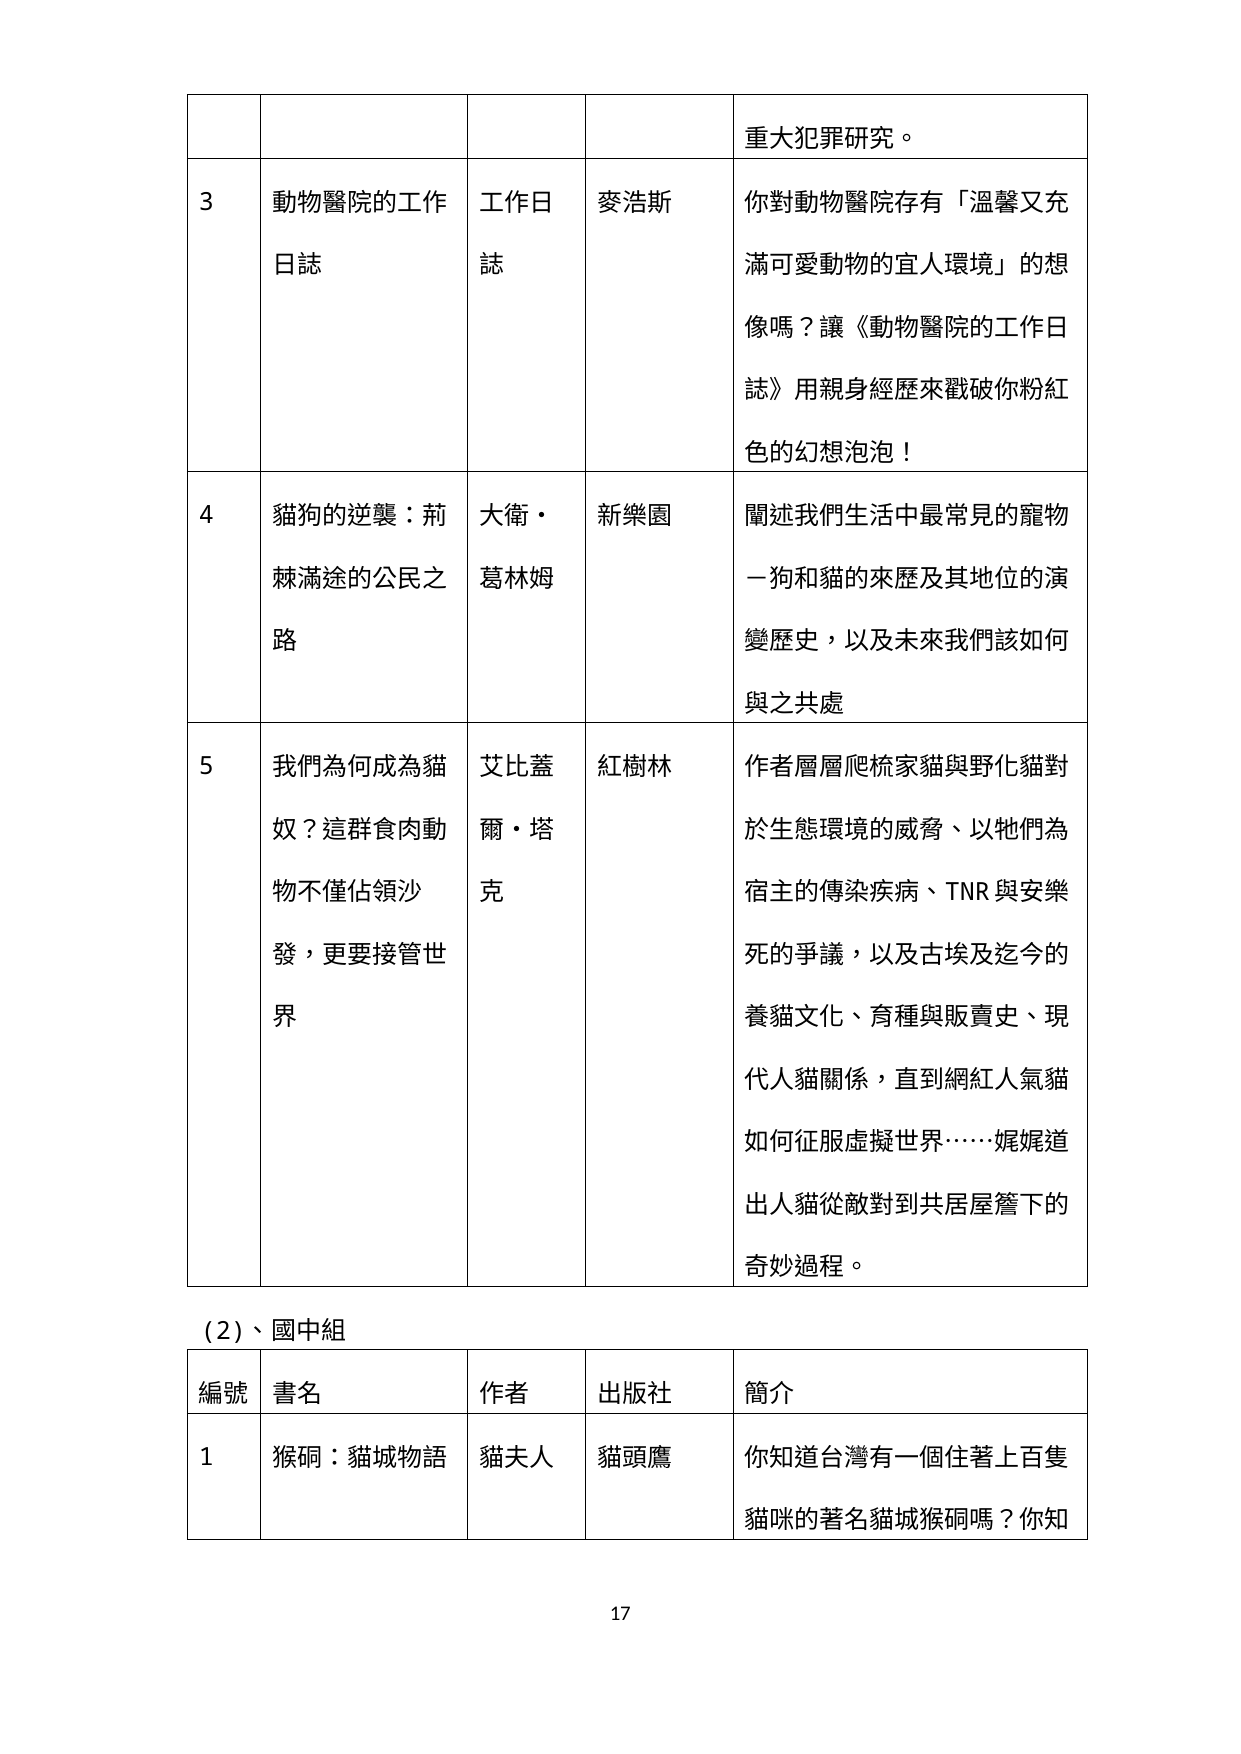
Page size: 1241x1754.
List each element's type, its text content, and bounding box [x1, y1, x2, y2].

table_cell 貓狗的逆襲：荊棘滿途的公民之路 [261, 472, 467, 722]
table_header 書名 [261, 1350, 467, 1413]
table_cell 新樂園 [586, 472, 733, 722]
table_cell 貓頭鷹 [586, 1414, 733, 1539]
table_header 出版社 [586, 1350, 733, 1413]
table_cell 我們為何成為貓奴？這群食肉動物不僅佔領沙發，更要接管世界 [261, 723, 467, 1286]
table_cell 貓夫人 [468, 1414, 585, 1539]
table_cell [188, 95, 260, 158]
table_cell 你知道台灣有一個住著上百隻貓咪的著名貓城猴硐嗎？你知 [734, 1414, 1087, 1539]
table_cell [261, 95, 467, 158]
table_cell 動物醫院的工作日誌 [261, 159, 467, 471]
table_cell 作者層層爬梳家貓與野化貓對於生態環境的威脅、以牠們為宿主的傳染疾病、TNR與安樂死的爭議，以及古埃及迄今的養貓文化、育種與販賣史、現代人貓關係，直到網紅人氣貓如何征服虛擬世界……娓娓道出人貓從敵對到共居屋簷下的奇妙過程。 [734, 723, 1087, 1286]
table_cell 3 [188, 159, 260, 471]
table_header 編號 [188, 1350, 260, 1413]
table_cell [586, 95, 733, 158]
table_cell 重大犯罪研究。 [734, 95, 1087, 158]
table_cell 大衛‧葛林姆 [468, 472, 585, 722]
table_header 作者 [468, 1350, 585, 1413]
table_cell 1 [188, 1414, 260, 1539]
table_cell 你對動物醫院存有「溫馨又充滿可愛動物的宜人環境」的想像嗎？讓《動物醫院的工作日誌》用親身經歷來戳破你粉紅色的幻想泡泡！ [734, 159, 1087, 471]
list 國中組 [201, 1287, 1053, 1349]
table_cell 紅樹林 [586, 723, 733, 1286]
table_cell [468, 95, 585, 158]
table_cell 闡述我們生活中最常見的寵物－狗和貓的來歷及其地位的演變歷史，以及未來我們該如何與之共處 [734, 472, 1087, 722]
table_cell 艾比蓋爾‧塔克 [468, 723, 585, 1286]
table_cell 5 [188, 723, 260, 1286]
table_cell 麥浩斯 [586, 159, 733, 471]
table_cell 猴硐：貓城物語 [261, 1414, 467, 1539]
table_cell 工作日誌 [468, 159, 585, 471]
table_header 簡介 [734, 1350, 1087, 1413]
table_cell 4 [188, 472, 260, 722]
